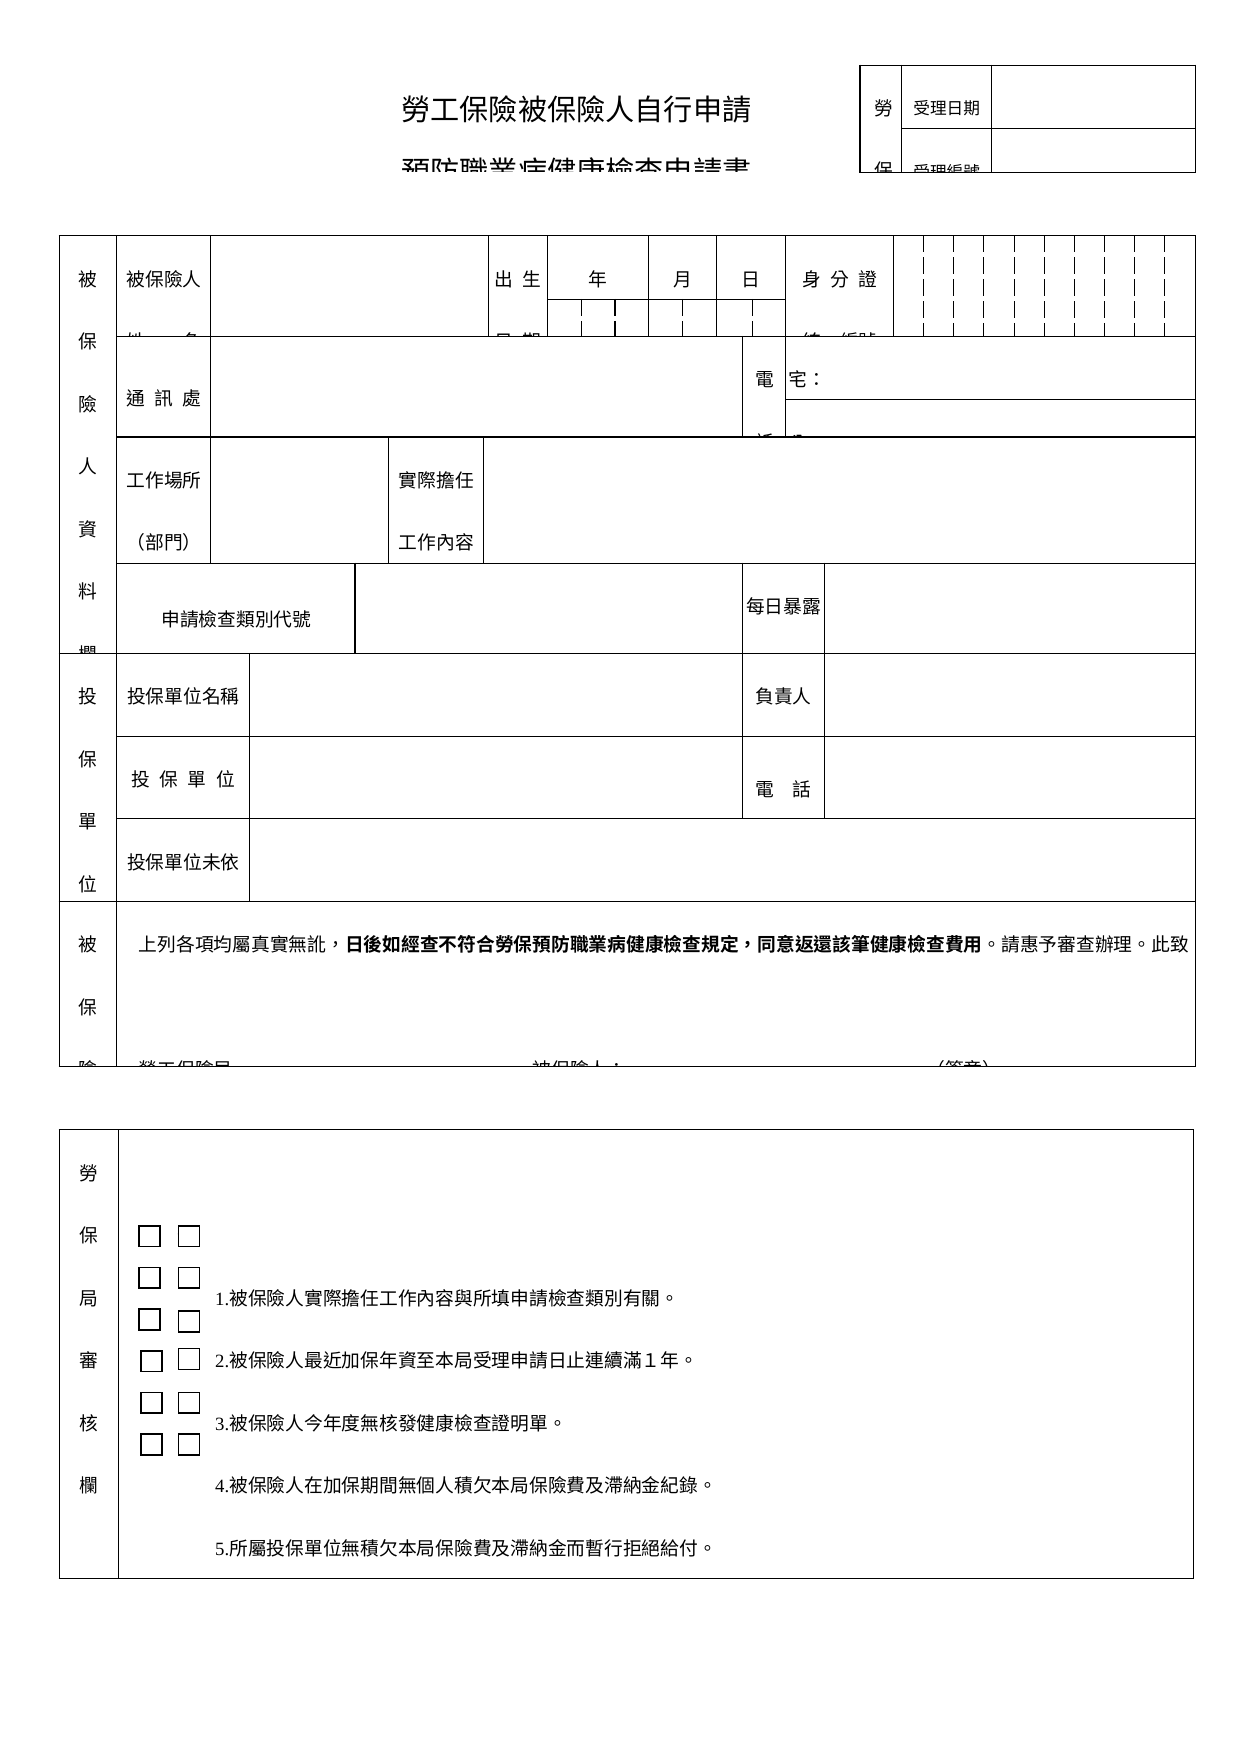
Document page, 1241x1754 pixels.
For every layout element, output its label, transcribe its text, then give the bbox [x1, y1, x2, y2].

table_cell [250, 737, 742, 818]
table_cell 公： [786, 400, 1195, 436]
table_header 出 生 日 期 [489, 236, 547, 336]
table_cell 負責人 姓 名 [743, 654, 824, 736]
table_cell [752, 300, 785, 336]
table_cell [356, 564, 742, 653]
table_cell [484, 438, 1195, 562]
table_header 身 分 證 統一編號 [786, 236, 893, 336]
table_header [1044, 236, 1074, 336]
table_header 年 [548, 236, 648, 299]
table_header [211, 236, 488, 336]
table_cell [825, 737, 1195, 818]
table_cell 每日暴露時數 [743, 564, 824, 653]
table_cell [581, 300, 615, 336]
table_cell [211, 438, 388, 562]
table_cell [825, 654, 1195, 736]
table_cell 上列各項均屬真實無訛，日後如經查不符合勞保預防職業病健康檢查規定，同意返還該筆健康檢查費用。請惠予審查辦理。此致 勞工保險局 被保險人： （簽章） 中華民國 年 月 日 中華民國 年 月 日 [117, 902, 1195, 1066]
table_cell 申請檢查類別代號 [117, 564, 354, 653]
table_cell 投 保 單 位 通 訊 地 址 [117, 737, 249, 818]
table_header [954, 236, 984, 336]
table_header 勞保局 [861, 66, 901, 172]
table_cell 實際擔任 工作內容 [389, 438, 483, 562]
table_cell [682, 300, 716, 336]
table_header 被 保 險 人 資 料 欄 [10, 239, 52, 628]
table_cell 投 保 單 位 資 料 欄 [60, 654, 116, 901]
table_cell 受理編號 [902, 129, 991, 172]
table_header [984, 236, 1014, 336]
table_cell 通 訊 處 [117, 337, 210, 436]
table_cell [211, 337, 742, 436]
table_cell [250, 819, 1195, 901]
table_header 勞工保險被保險人自行申請 預防職業病健康檢查申請書 [59, 65, 859, 172]
table_cell 電 話 [743, 337, 785, 436]
table_cell 工作場所（部門） [117, 438, 210, 562]
table_cell 被保險人證明欄 [60, 902, 116, 1066]
table_header [924, 236, 954, 336]
table_cell [717, 300, 752, 336]
table_cell 電 話 [743, 737, 824, 818]
table_cell [548, 300, 581, 336]
table_header [1104, 236, 1134, 336]
table_cell 宅： [786, 337, 1195, 399]
table_cell [649, 300, 682, 336]
table_cell 投保單位名稱 及保險證字號 [117, 654, 249, 736]
table_header 被 保 險 人 資 料 欄 [60, 236, 116, 653]
table_header 勞 保 局 審 核 欄 [60, 1130, 118, 1578]
table_header [1074, 236, 1104, 336]
table_header [1014, 236, 1044, 336]
table_header [1164, 236, 1195, 336]
table_header [1134, 236, 1164, 336]
table_header [894, 236, 924, 336]
table_cell [825, 564, 1195, 653]
table_header 受理日期 [902, 66, 991, 128]
table_cell [250, 654, 742, 736]
table_cell [992, 129, 1195, 172]
table_header [992, 66, 1195, 128]
table_header 月 [649, 236, 716, 299]
table_cell [615, 300, 648, 336]
table_header 日 [717, 236, 785, 299]
table_header 被保險人 姓 名 [117, 236, 210, 336]
table_cell 投保單位未依規定辦理原因 [117, 819, 249, 901]
table_header 是 否 被保險人實際擔任工作內容與所填申請檢查類別有關。 被保險人最近加保年資至本局受理申請日止連續滿１年。 被保險人今年度無核發健康檢查證明單。 被保險人在加保期間無個人積欠本局保險費及滯納金紀錄。 所屬投保單位無積欠本局保險費及滯納金而暫行拒絕給付。 所屬投保單位確實未依規定辦理。 [119, 1130, 1193, 1578]
